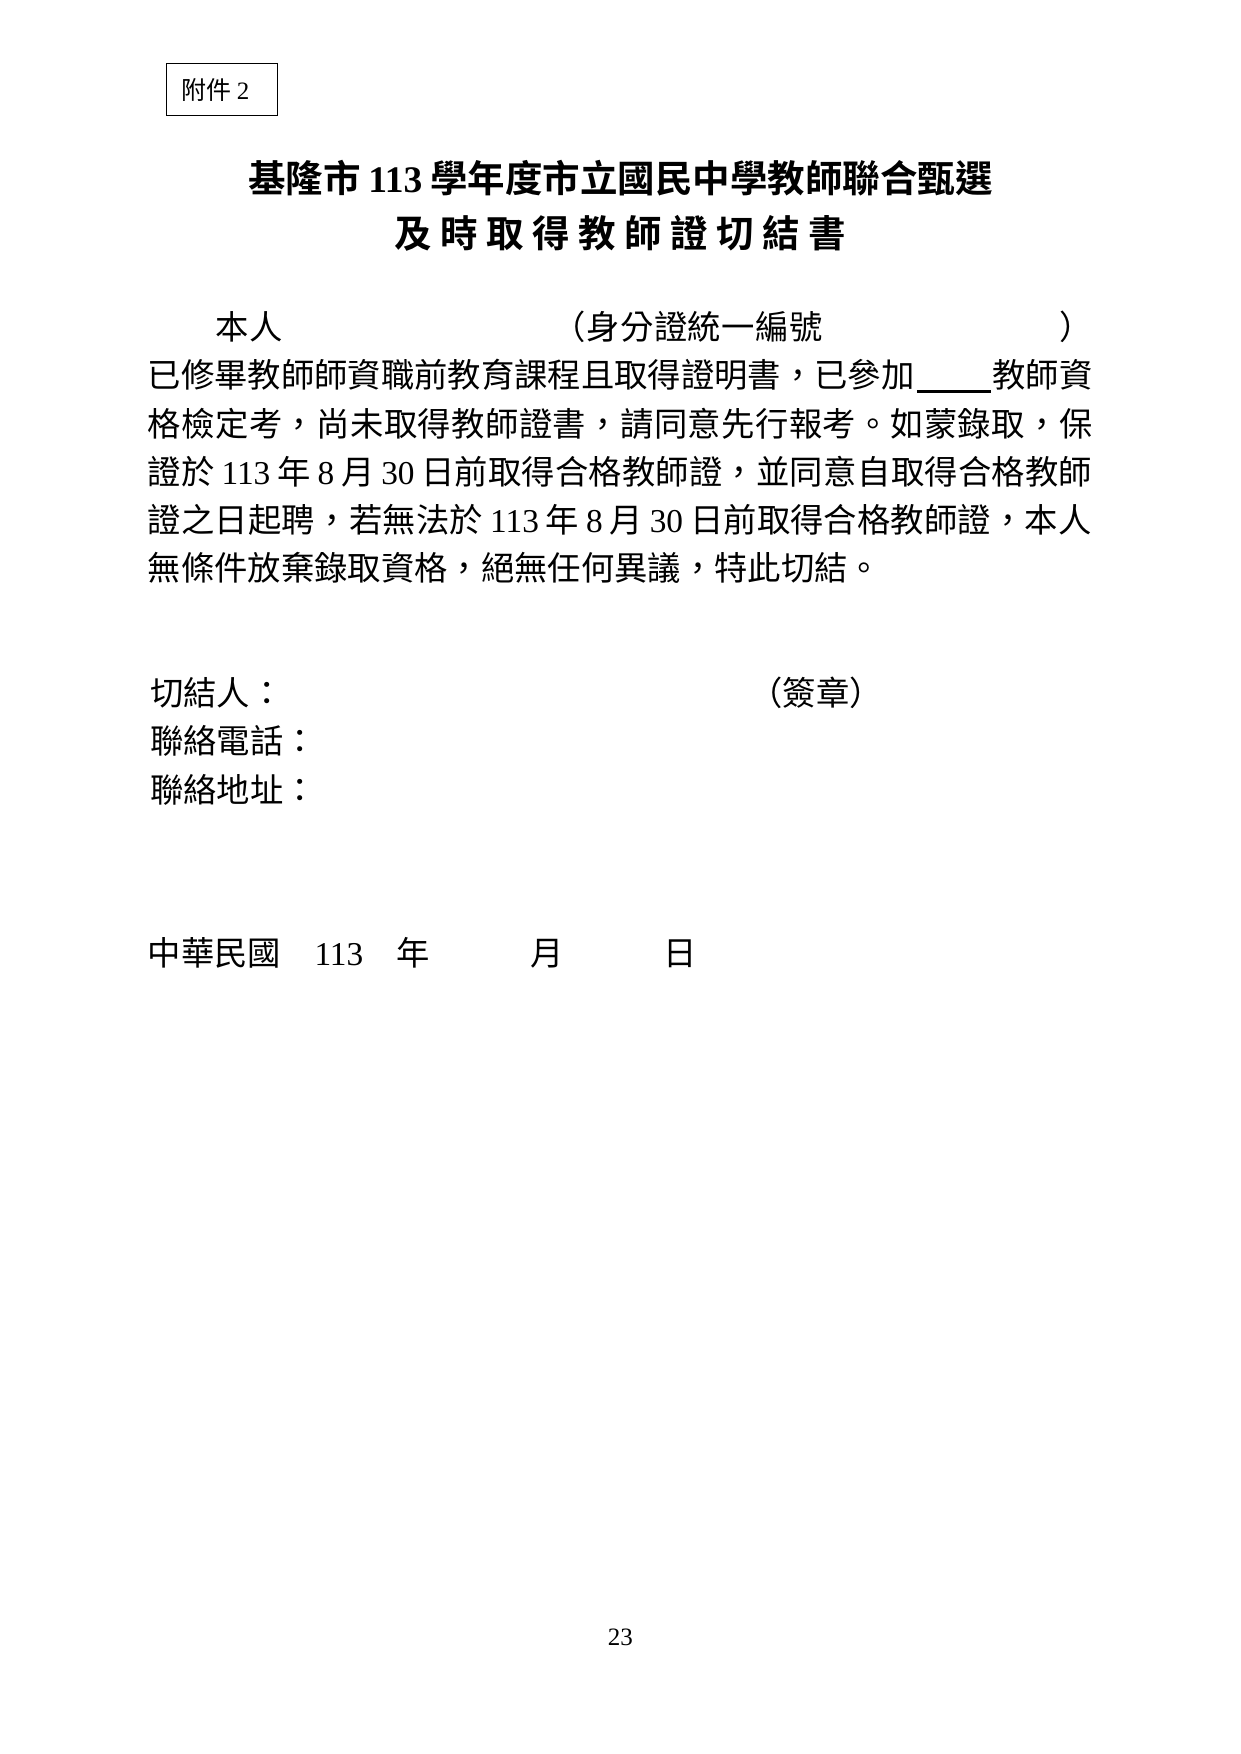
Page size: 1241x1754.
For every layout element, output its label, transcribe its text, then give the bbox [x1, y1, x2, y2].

text 附件2 [182, 71, 262, 107]
table_header （簽章） [381, 667, 1092, 715]
table_header 切結人： [149, 667, 381, 715]
text 基隆市113學年度市立國民中學教師聯合甄選 [148, 149, 1092, 203]
table_cell 聯絡地址： [149, 764, 381, 812]
text 及 時 取 得 教 師 證 切 結 書 [148, 203, 1092, 258]
text 本人 （身分證統一編號 ）已修畢教師師資職前教育課程且取得證明書，已參加 教師資格檢定考，尚未取得教師證書，請同意先行報考。如蒙錄取，保證於113年8月30日前取得合格教師證，並同意自取得合格教師證之日起聘，若無法於113年8月30日前取得合格教師證，本人無條件放棄錄取資格，絕無任何異議，特此切結。 [148, 301, 1092, 590]
table_cell 聯絡電話： [149, 715, 381, 763]
table_cell [381, 764, 1092, 812]
table_cell [381, 715, 1092, 763]
text 中華民國 113 年 月 日 [148, 927, 1092, 975]
